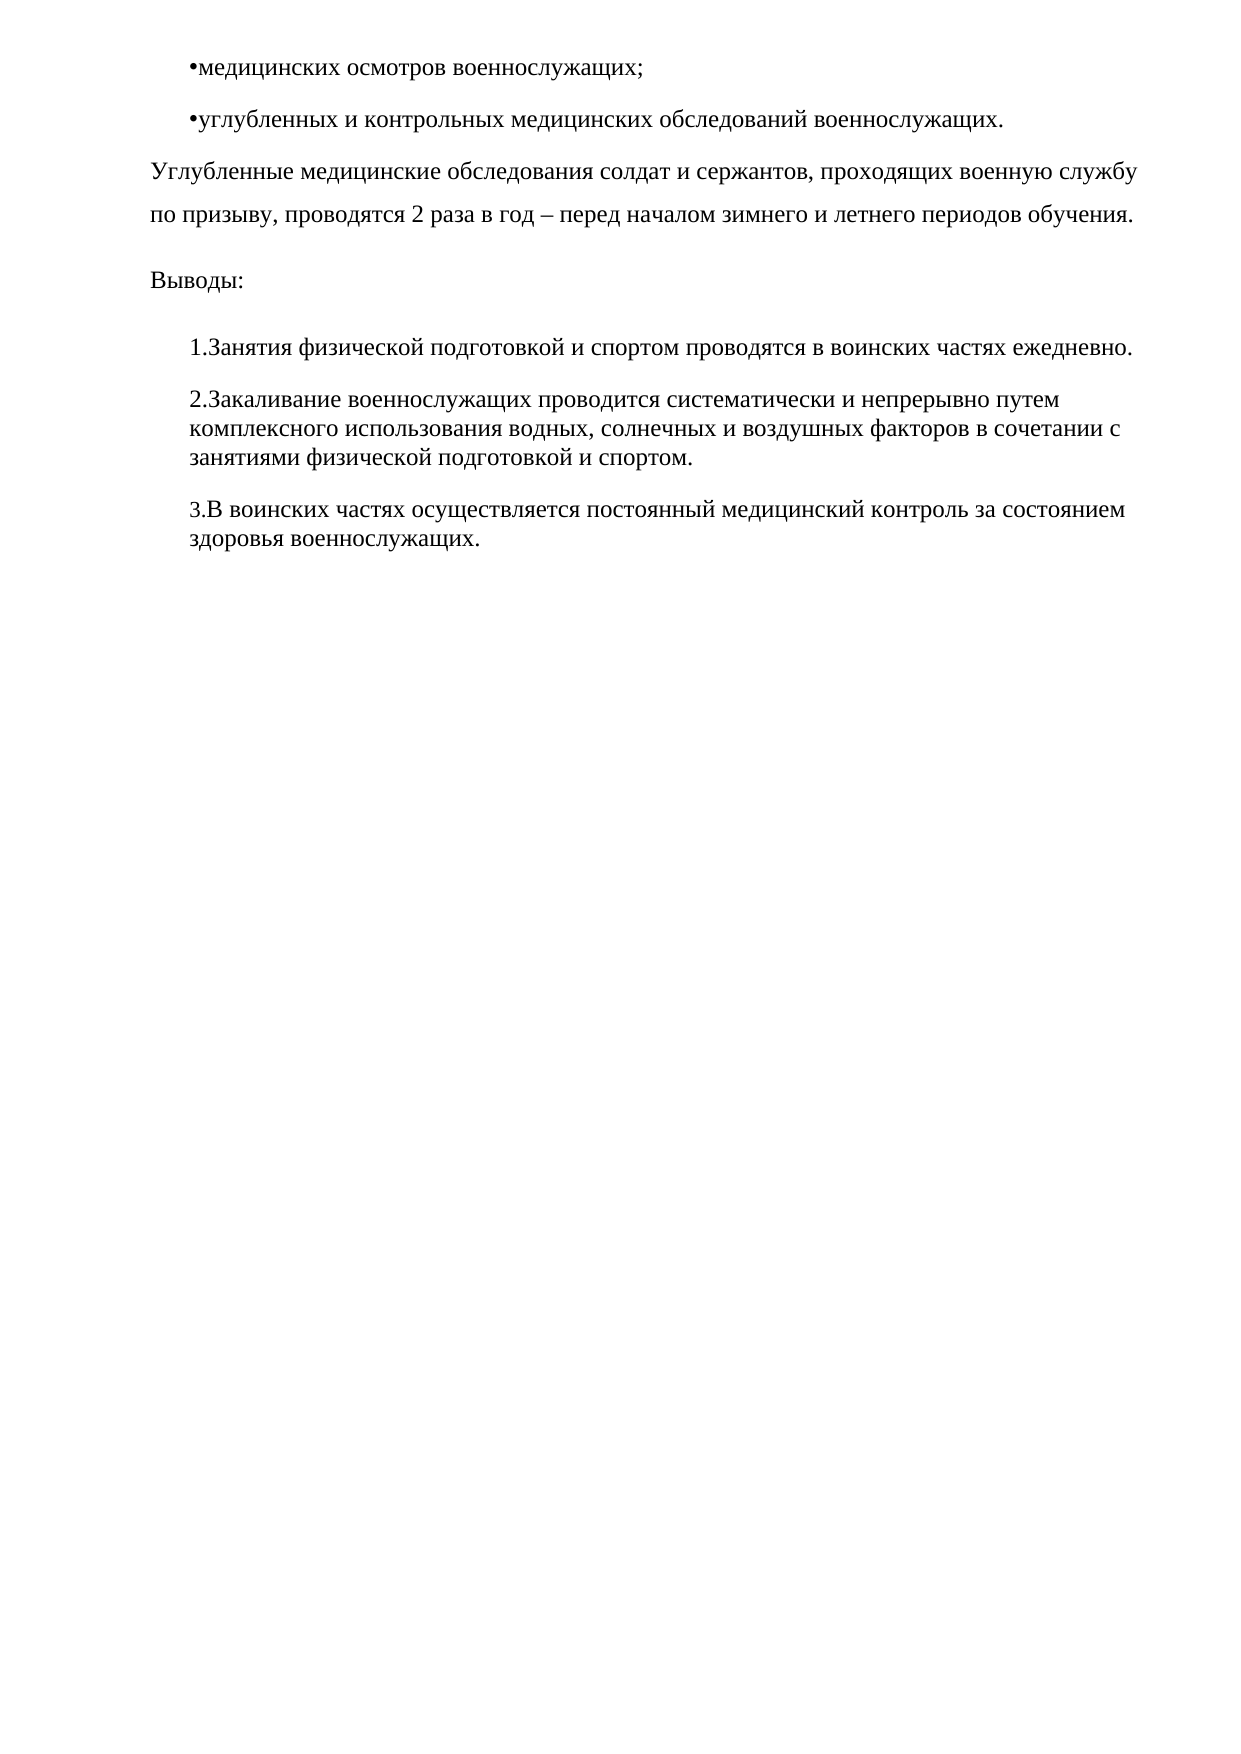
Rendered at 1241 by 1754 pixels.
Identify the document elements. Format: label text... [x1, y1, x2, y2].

text Углубленные медицинские обследования солдат и сержантов, проходящих военную службу по призыву, проводятся 2 раза в год – перед началом зимнего и летнего периодов обучения. [150, 156, 1150, 228]
text Выводы: [150, 266, 1150, 294]
list медицинских осмотров военнослужащих; [150, 52, 1150, 80]
list В воинских частях осуществляется постоянный медицинский контроль за состоянием здоровья военнослужащих. [150, 494, 1150, 552]
list углубленных и контрольных медицинских обследований военнослужащих. [150, 104, 1150, 132]
list Занятия физической подготовкой и спортом проводятся в воинских частях ежедневно. [150, 332, 1150, 361]
list Закаливание военнослужащих проводится систематически и непрерывно путем комплексного использования водных, солнечных и воздушных факторов в сочетании с занятиями физической подготовкой и спортом. [150, 384, 1150, 471]
